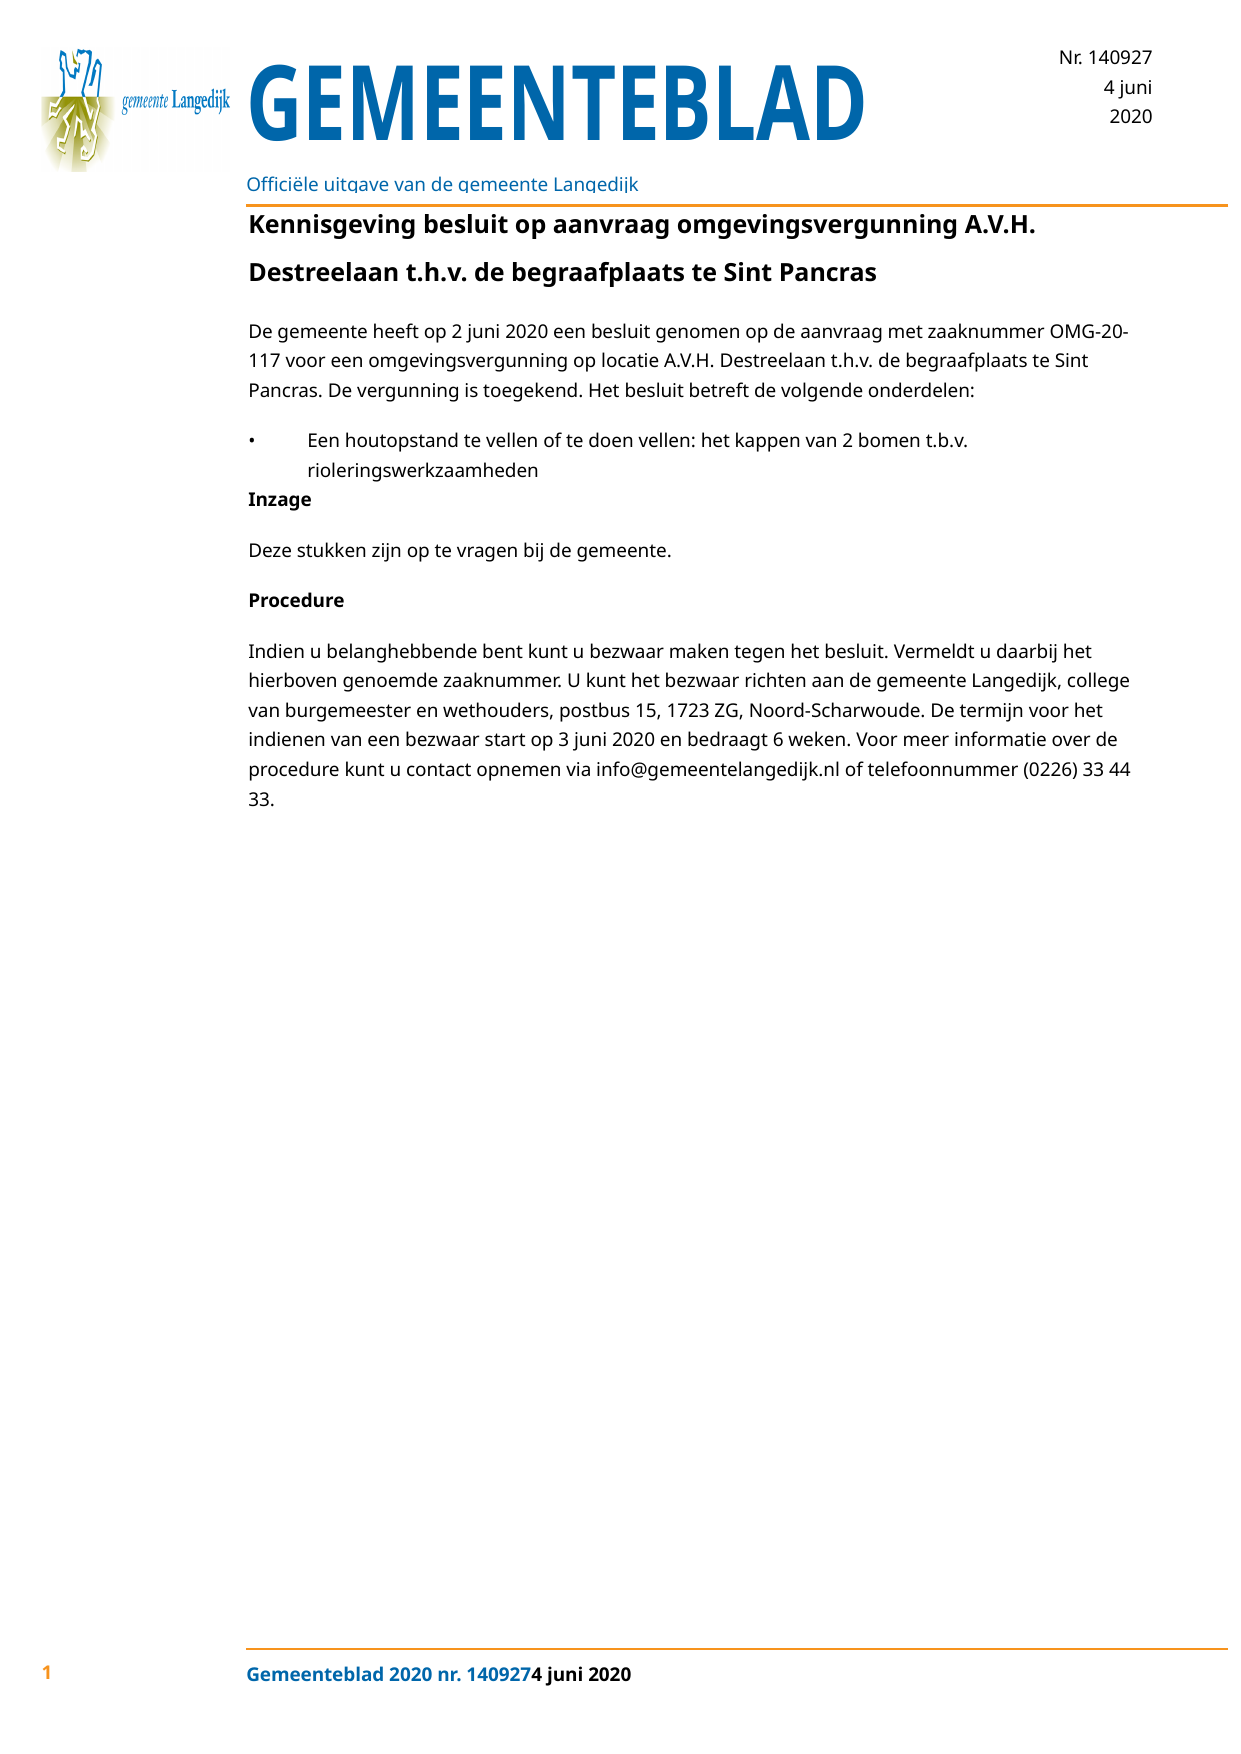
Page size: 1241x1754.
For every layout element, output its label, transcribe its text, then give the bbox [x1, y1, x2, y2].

picture [41, 47, 231, 172]
text Deze stukken zijn op te vragen bij de gemeente. [248, 537, 1152, 563]
text Kennisgeving besluit op aanvraag omgevingsvergunning A.V.H. Destreelaan t.h.v. de begraafplaats te Sint Pancras [248, 207, 1152, 288]
text Indien u belanghebbende bent kunt u bezwaar maken tegen het besluit. Vermeldt u daarbij het hierboven genoemde zaaknummer. U kunt het bezwaar richten aan de gemeente Langedijk, college van burgemeester en wethouders, postbus 15, 1723 ZG, Noord-Scharwoude. De termijn voor het indienen van een bezwaar start op 3 juni 2020 en bedraagt 6 weken. Voor meer informatie over de procedure kunt u contact opnemen via info@gemeentelangedijk.nl of telefoonnummer (0226) 33 44 33. [248, 638, 1152, 812]
list Een houtopstand te vellen of te doen vellen: het kappen van 2 bomen t.b.v. rioleringswerkzaamheden [248, 427, 1152, 483]
text Inzage [248, 487, 1152, 512]
text De gemeente heeft op 2 juni 2020 een besluit genomen op de aanvraag met zaaknummer OMG-20-117 voor een omgevingsvergunning op locatie A.V.H. Destreelaan t.h.v. de begraafplaats te Sint Pancras. De vergunning is toegekend. Het besluit betreft de volgende onderdelen: [248, 318, 1152, 403]
text Procedure [248, 587, 1152, 613]
